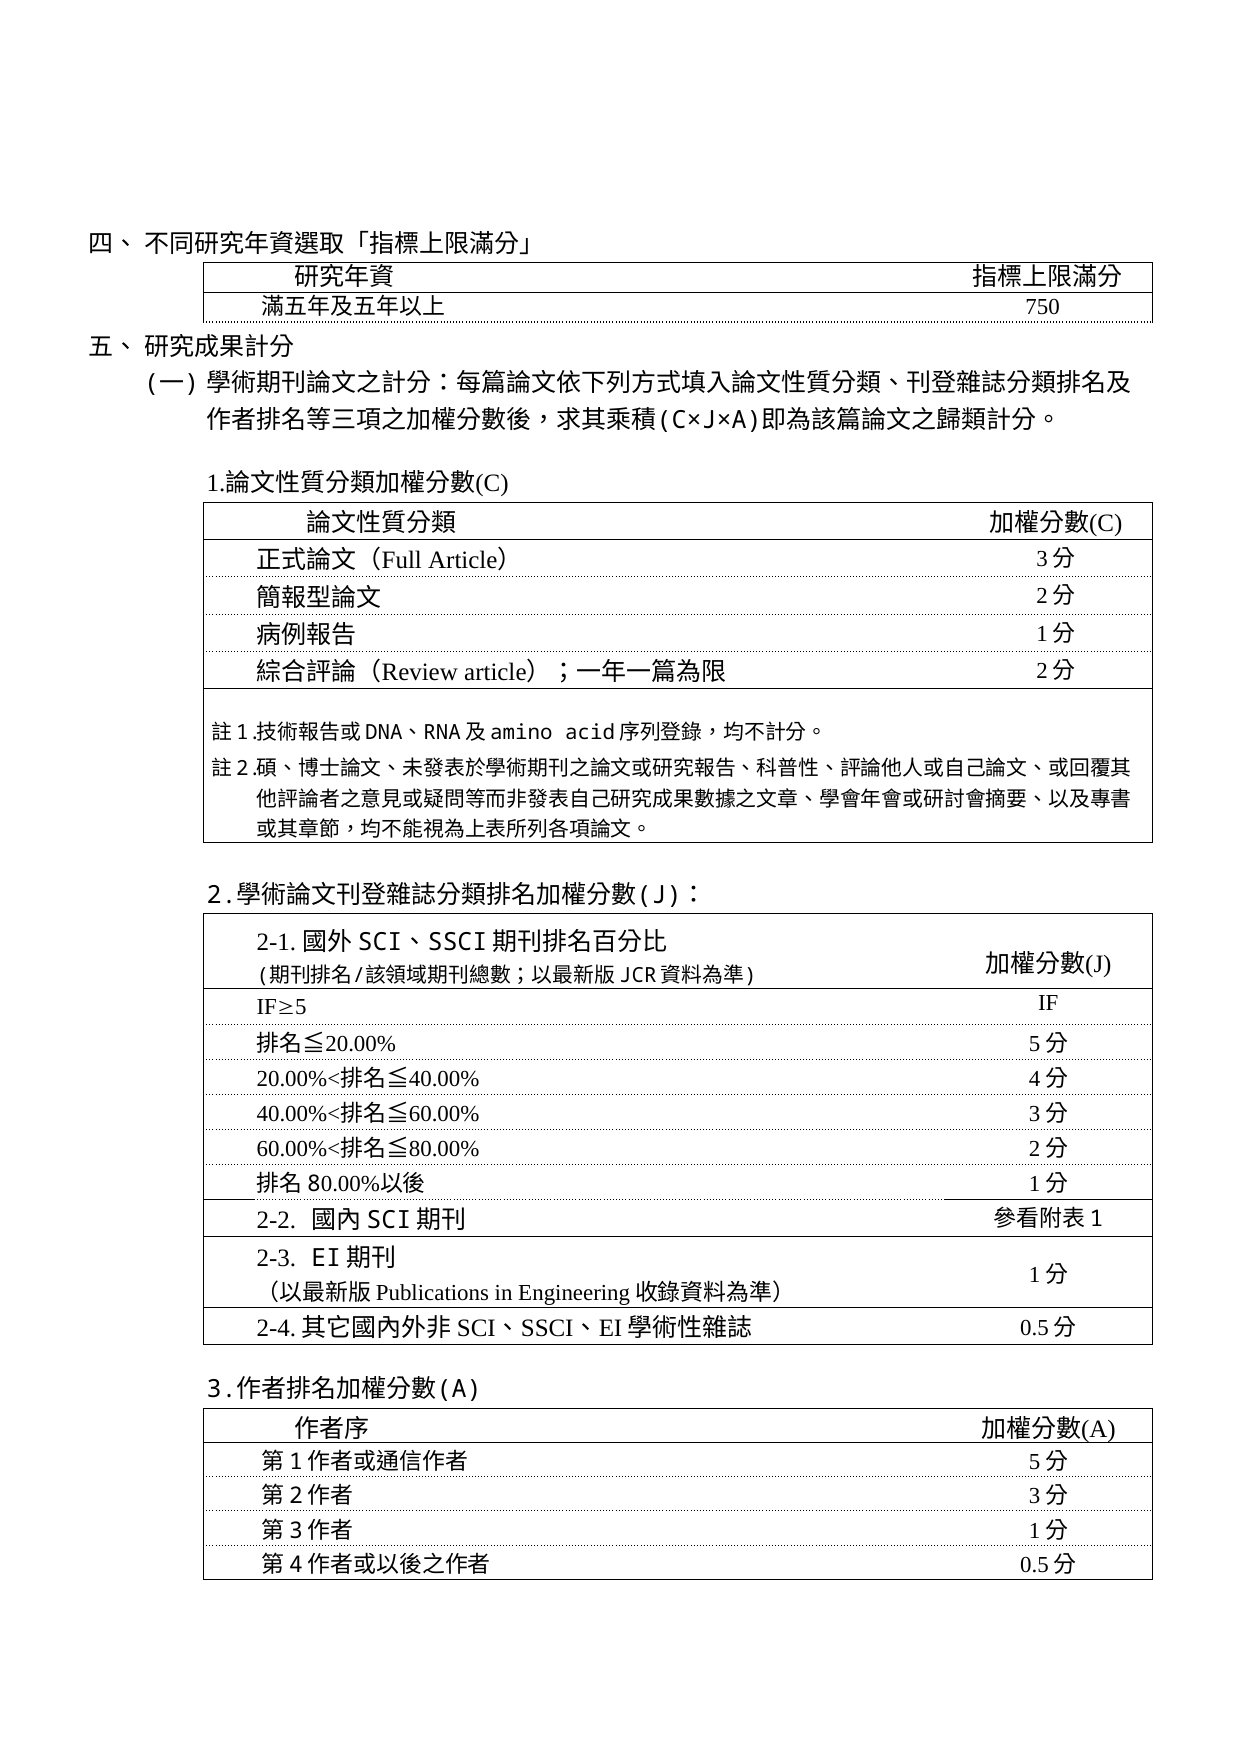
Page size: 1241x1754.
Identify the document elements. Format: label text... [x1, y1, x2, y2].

table_cell 3分 [944, 1476, 1152, 1510]
table_cell 綜合評論（Review article）；一年一篇為限 [254, 651, 944, 688]
table_header 四、 [76, 200, 141, 262]
table_cell 1分 [944, 1164, 1152, 1199]
table_cell 60.00%<排名≦80.00% [254, 1129, 944, 1164]
table_cell [141, 1510, 203, 1545]
table_cell [76, 1307, 141, 1344]
table_cell 第1作者或通信作者 [204, 1443, 944, 1476]
table_cell 正式論文（Full Article） [254, 540, 944, 576]
table_cell [141, 988, 203, 1023]
table_header 不同研究年資選取「指標上限滿分」 [141, 200, 1152, 262]
table_cell [76, 1059, 141, 1094]
table_cell 0.5分 [944, 1545, 1152, 1579]
table_cell [204, 1094, 253, 1129]
table_cell 排名≦20.00% [254, 1024, 944, 1058]
table_cell [76, 842, 141, 913]
table_cell 5分 [944, 1443, 1152, 1476]
table_cell [76, 292, 141, 321]
table_cell 2分 [944, 1129, 1152, 1164]
table_cell [76, 502, 141, 539]
table_cell 750 [944, 293, 1152, 321]
table_cell 第2作者 [204, 1476, 944, 1510]
table_cell 2分 [944, 651, 1152, 688]
table_cell 0.5分 [944, 1308, 1152, 1344]
table_cell 加權分數(A) [944, 1409, 1152, 1442]
table_cell [141, 1094, 203, 1129]
table_cell 40.00%<排名≦60.00% [254, 1094, 944, 1129]
table_cell 註2. [204, 752, 253, 842]
table_cell [141, 435, 203, 502]
table_cell [141, 651, 203, 688]
table_cell [76, 262, 141, 292]
table_cell 1分 [944, 1237, 1152, 1307]
table_cell 滿五年及五年以上 [204, 293, 667, 321]
table_cell [141, 1545, 203, 1579]
table_cell 學術期刊論文之計分：每篇論文依下列方式填入論文性質分類、刊登雜誌分類排名及作者排名等三項之加權分數後，求其乘積(C×J×A)即為該篇論文之歸類計分。 [204, 363, 1152, 435]
table_cell [141, 502, 203, 539]
table_cell [204, 1200, 253, 1236]
table_cell [667, 293, 944, 321]
table_cell [141, 1024, 203, 1058]
table_cell [141, 576, 203, 613]
table_cell [76, 1476, 141, 1510]
table_cell 1分 [944, 1510, 1152, 1545]
table_cell [204, 1308, 253, 1344]
table_cell [76, 1164, 141, 1199]
table_cell 2-4. 其它國內外非SCI、SSCI、EI學術性雜誌 [254, 1308, 944, 1344]
table_cell [76, 1199, 141, 1236]
table_cell 20.00%<排名≦40.00% [254, 1059, 944, 1094]
table_cell 2分 [944, 576, 1152, 613]
table_cell 3分 [944, 540, 1152, 576]
table_cell [204, 1129, 253, 1164]
table_cell [141, 1442, 203, 1476]
table_cell [76, 1442, 141, 1476]
table_cell [141, 262, 203, 292]
table_cell 註1. [204, 689, 253, 752]
table_cell 3.作者排名加權分數(A) [204, 1345, 1152, 1408]
table_cell [76, 1129, 141, 1164]
table_cell [76, 1094, 141, 1129]
table_cell [141, 1199, 203, 1236]
table_cell [76, 988, 141, 1023]
table_cell 2-1. 國外SCI、SSCI期刊排名百分比 (期刊排名/該領域期刊總數；以最新版JCR資料為準) [254, 914, 944, 988]
table_cell [141, 842, 203, 913]
table_cell IF5 [254, 989, 944, 1023]
table_cell [76, 614, 141, 651]
table_cell [76, 363, 141, 435]
table_cell [76, 1024, 141, 1058]
table_cell 作者序 [204, 1409, 944, 1442]
table_cell 第3作者 [204, 1510, 944, 1545]
table_cell 1.論文性質分類加權分數(C) [204, 435, 1152, 502]
table_cell 1分 [944, 614, 1152, 651]
table_cell 加權分數(J) [944, 914, 1152, 988]
table_cell [141, 1164, 203, 1199]
table_cell [76, 576, 141, 613]
table_cell [204, 1024, 253, 1058]
table_cell [141, 913, 203, 988]
table_cell 排名80.00%以後 [254, 1164, 944, 1199]
table_cell 2-3. EI期刊 （以最新版Publications in Engineering收錄資料為準） [254, 1237, 944, 1307]
table_cell [204, 1164, 253, 1199]
table_cell [141, 752, 203, 842]
table_cell [76, 1344, 141, 1408]
table_cell 簡報型論文 [254, 576, 944, 613]
table_cell [204, 989, 253, 1023]
table_cell 2.學術論文刊登雜誌分類排名加權分數(J)： [204, 843, 1152, 913]
table_cell [141, 1129, 203, 1164]
table_cell [204, 914, 253, 988]
table_cell [141, 688, 203, 752]
table_cell 3分 [944, 1094, 1152, 1129]
table_cell (一) [141, 363, 203, 435]
table_cell [204, 614, 253, 651]
table_cell [141, 614, 203, 651]
table_cell 2-2. 國內SCI期刊 [254, 1199, 944, 1236]
table_cell 研究成果計分 [141, 321, 1152, 363]
table_cell [76, 1408, 141, 1442]
table_cell IF [944, 989, 1152, 1023]
table_cell 碩、博士論文、未發表於學術期刊之論文或研究報告、科普性、評論他人或自己論文、或回覆其他評論者之意見或疑問等而非發表自己研究成果數據之文章、學會年會或研討會摘要、以及專書或其章節，均不能視為上表所列各項論文。 [254, 752, 1152, 842]
table_cell [141, 1344, 203, 1408]
table_cell 研究年資 [204, 263, 667, 292]
table_cell [76, 913, 141, 988]
table_cell 加權分數(C) [944, 503, 1152, 539]
table_cell [76, 539, 141, 576]
table_cell 論文性質分類 [254, 503, 944, 539]
table_cell 病例報告 [254, 614, 944, 651]
table_cell 五、 [76, 321, 141, 363]
table_cell [204, 651, 253, 688]
table_cell 5分 [944, 1024, 1152, 1058]
table_cell [204, 540, 253, 576]
table_cell [141, 1236, 203, 1307]
table_cell [204, 576, 253, 613]
table_cell 參看附表1 [944, 1200, 1152, 1236]
table_cell 第4作者或以後之作者 [204, 1545, 944, 1579]
table_cell [141, 1408, 203, 1442]
table_cell [204, 1059, 253, 1094]
table_cell [141, 539, 203, 576]
table_cell [141, 292, 203, 321]
table_cell [76, 1236, 141, 1307]
table_cell [141, 1476, 203, 1510]
table_cell [76, 688, 141, 752]
table_cell 技術報告或DNA、RNA及amino acid序列登錄，均不計分。 [254, 689, 1152, 752]
table_cell 指標上限滿分 [944, 263, 1152, 292]
table_cell [667, 263, 944, 292]
table_cell [76, 752, 141, 842]
table_cell [76, 1545, 141, 1579]
table_cell [204, 1237, 253, 1307]
table_cell [76, 651, 141, 688]
table_cell [204, 503, 253, 539]
table_cell [141, 1307, 203, 1344]
table_cell [141, 1059, 203, 1094]
table_cell 4分 [944, 1059, 1152, 1094]
table_cell [76, 1510, 141, 1545]
table_cell [76, 435, 141, 502]
